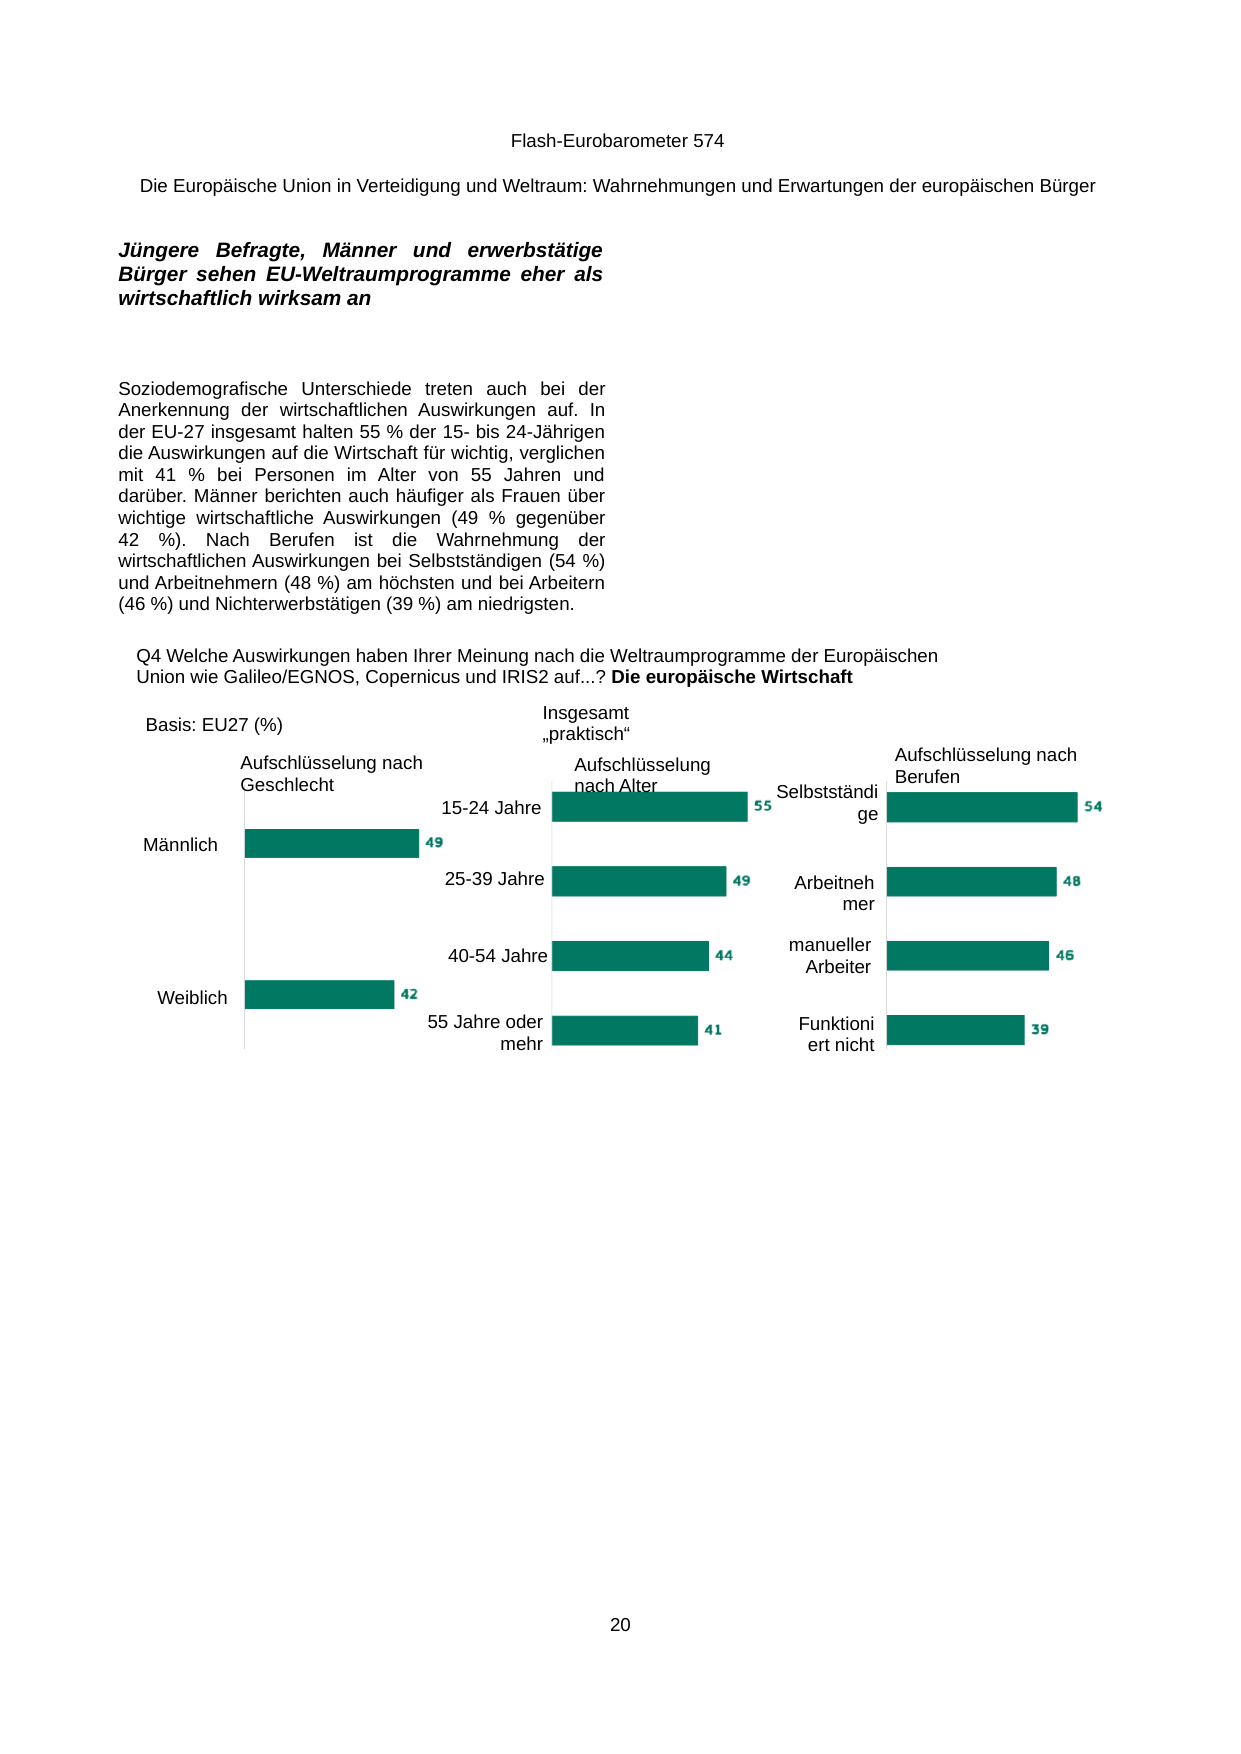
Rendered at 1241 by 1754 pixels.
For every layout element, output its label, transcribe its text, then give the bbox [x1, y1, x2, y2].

text Jüngere Befragte, Männer und erwerbstätige Bürger sehen EU-Weltraumprogramme eher als wirtschaftlich wirksam an [118, 237, 605, 309]
text Soziodemografische Unterschiede treten auch bei der Anerkennung der wirtschaftlichen Auswirkungen auf. In der EU-27 insgesamt halten 55 % der 15- bis 24-Jährigen die Auswirkungen auf die Wirtschaft für wichtig, verglichen mit 41 % bei Personen im Alter von 55 Jahren und darüber. Männer berichten auch häufiger als Frauen über wichtige wirtschaftliche Auswirkungen (49 % gegenüber 42 %). Nach Berufen ist die Wahrnehmung der wirtschaftlichen Auswirkungen bei Selbstständigen (54 %) und Arbeitnehmern (48 %) am höchsten und bei Arbeitern (46 %) und Nichterwerbstätigen (39 %) am niedrigsten. [118, 377, 605, 615]
picture [237, 781, 1105, 1049]
